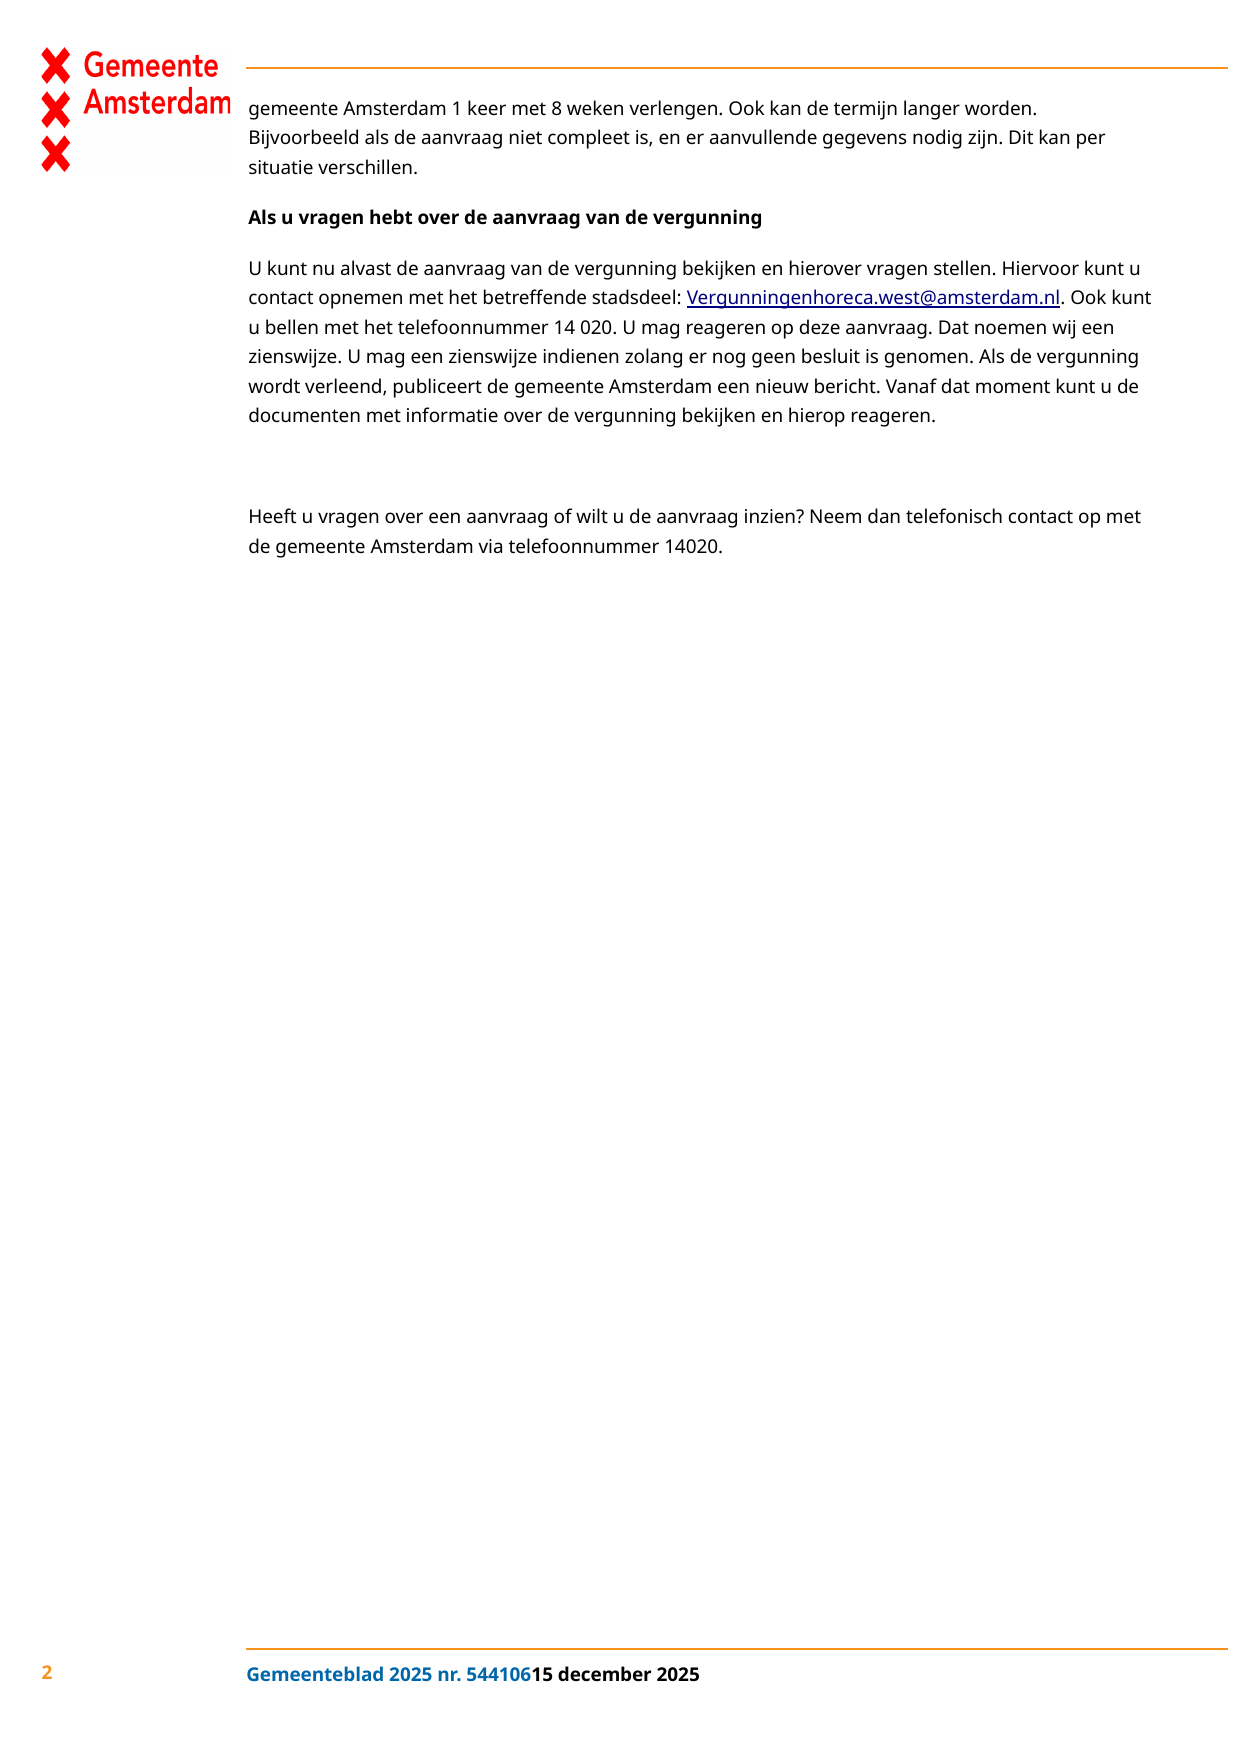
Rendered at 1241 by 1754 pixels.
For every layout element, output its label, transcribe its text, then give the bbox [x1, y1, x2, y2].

text U kunt nu alvast de aanvraag van de vergunning bekijken en hierover vragen stellen. Hiervoor kunt u contact opnemen met het betreffende stadsdeel: Vergunningenhoreca.west@amsterdam.nl. Ook kunt u bellen met het telefoonnummer 14 020. U mag reageren op deze aanvraag. Dat noemen wij een zienswijze. U mag een zienswijze indienen zolang er nog geen besluit is genomen. Als de vergunning wordt verleend, publiceert de gemeente Amsterdam een nieuw bericht. Vanaf dat moment kunt u de documenten met informatie over de vergunning bekijken en hierop reageren. [248, 255, 1152, 428]
text gemeente Amsterdam 1 keer met 8 weken verlengen. Ook kan de termijn langer worden. Bijvoorbeeld als de aanvraag niet compleet is, en er aanvullende gegevens nodig zijn. Dit kan per situatie verschillen. [248, 95, 1152, 180]
text Als u vragen hebt over de aanvraag van de vergunning [248, 204, 1152, 230]
picture [41, 47, 231, 172]
text Heeft u vragen over een aanvraag of wilt u de aanvraag inzien? Neem dan telefonisch contact op met de gemeente Amsterdam via telefoonnummer 14020. [248, 503, 1152, 559]
